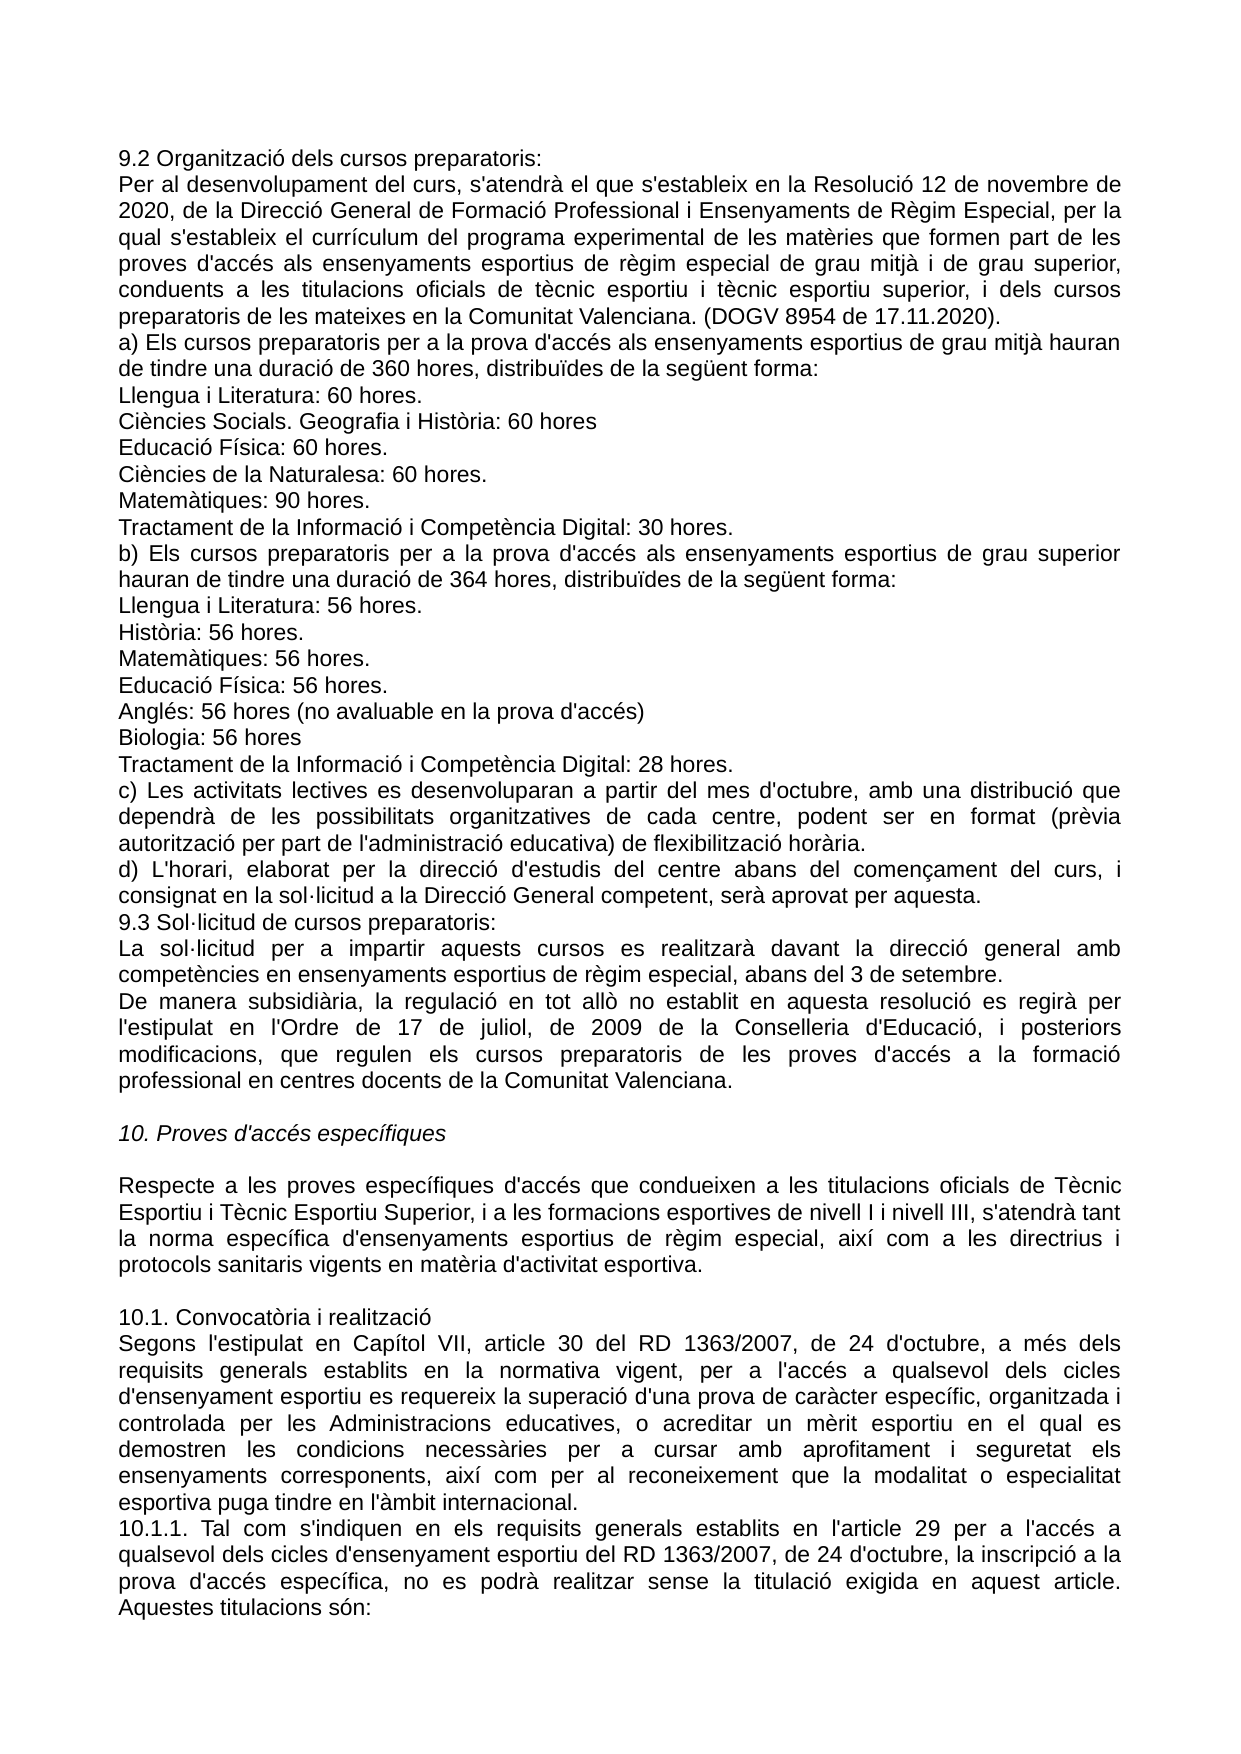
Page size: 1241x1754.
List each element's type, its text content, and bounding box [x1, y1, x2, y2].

text La sol·licitud per a impartir aquests cursos es realitzarà davant la direcció general amb competències en ensenyaments esportius de règim especial, abans del 3 de setembre. [118, 935, 1122, 988]
text Per al desenvolupament del curs, s'atendrà el que s'estableix en la Resolució 12 de novembre de 2020, de la Direcció General de Formació Professional i Ensenyaments de Règim Especial, per la qual s'estableix el currículum del programa experimental de les matèries que formen part de les proves d'accés als ensenyaments esportius de règim especial de grau mitjà i de grau superior, conduents a les titulacions oficials de tècnic esportiu i tècnic esportiu superior, i dels cursos preparatoris de les mateixes en la Comunitat Valenciana. (DOGV 8954 de 17.11.2020). [118, 171, 1122, 329]
text Educació Física: 60 hores. [118, 434, 1122, 461]
text De manera subsidiària, la regulació en tot allò no establit en aquesta resolució es regirà per l'estipulat en l'Ordre de 17 de juliol, de 2009 de la Conselleria d'Educació, i posteriors modificacions, que regulen els cursos preparatoris de les proves d'accés a la formació professional en centres docents de la Comunitat Valenciana. [118, 988, 1122, 1093]
text Biologia: 56 hores [118, 724, 1122, 751]
text Matemàtiques: 90 hores. [118, 487, 1122, 513]
text Llengua i Literatura: 56 hores. [118, 592, 1122, 619]
text Història: 56 hores. [118, 619, 1122, 645]
text 10.1.1. Tal com s'indiquen en els requisits generals establits en l'article 29 per a l'accés a qualsevol dels cicles d'ensenyament esportiu del RD 1363/2007, de 24 d'octubre, la inscripció a la prova d'accés específica, no es podrà realitzar sense la titulació exigida en aquest article. Aquestes titulacions són: [118, 1515, 1122, 1620]
text 9.3 Sol·licitud de cursos preparatoris: [118, 909, 1122, 935]
text Ciències Socials. Geografia i Història: 60 hores [118, 408, 1122, 434]
text Educació Física: 56 hores. [118, 672, 1122, 698]
text 9.2 Organització dels cursos preparatoris: [118, 144, 1122, 171]
text c) Les activitats lectives es desenvoluparan a partir del mes d'octubre, amb una distribució que dependrà de les possibilitats organitzatives de cada centre, podent ser en format (prèvia autorització per part de l'administració educativa) de flexibilització horària. [118, 777, 1122, 856]
text Respecte a les proves específiques d'accés que condueixen a les titulacions oficials de Tècnic Esportiu i Tècnic Esportiu Superior, i a les formacions esportives de nivell I i nivell III, s'atendrà tant la norma específica d'ensenyaments esportius de règim especial, així com a les directrius i protocols sanitaris vigents en matèria d'activitat esportiva. [118, 1172, 1122, 1278]
text Segons l'estipulat en Capítol VII, article 30 del RD 1363/2007, de 24 d'octubre, a més dels requisits generals establits en la normativa vigent, per a l'accés a qualsevol dels cicles d'ensenyament esportiu es requereix la superació d'una prova de caràcter específic, organitzada i controlada per les Administracions educatives, o acreditar un mèrit esportiu en el qual es demostren les condicions necessàries per a cursar amb aprofitament i seguretat els ensenyaments corresponents, així com per al reconeixement que la modalitat o especialitat esportiva puga tindre en l'àmbit internacional. [118, 1330, 1122, 1515]
subtitle 10. Proves d'accés específiques [118, 1119, 1122, 1146]
text d) L'horari, elaborat per la direcció d'estudis del centre abans del començament del curs, i consignat en la sol·licitud a la Direcció General competent, serà aprovat per aquesta. [118, 856, 1122, 909]
text Anglés: 56 hores (no avaluable en la prova d'accés) [118, 698, 1122, 724]
text Llengua i Literatura: 60 hores. [118, 382, 1122, 408]
text b) Els cursos preparatoris per a la prova d'accés als ensenyaments esportius de grau superior hauran de tindre una duració de 364 hores, distribuïdes de la següent forma: [118, 540, 1122, 592]
text 10.1. Convocatòria i realització [118, 1304, 1122, 1330]
text Matemàtiques: 56 hores. [118, 645, 1122, 672]
text a) Els cursos preparatoris per a la prova d'accés als ensenyaments esportius de grau mitjà hauran de tindre una duració de 360 hores, distribuïdes de la següent forma: [118, 329, 1122, 382]
text Tractament de la Informació i Competència Digital: 28 hores. [118, 751, 1122, 777]
text Ciències de la Naturalesa: 60 hores. [118, 461, 1122, 487]
text Tractament de la Informació i Competència Digital: 30 hores. [118, 513, 1122, 540]
